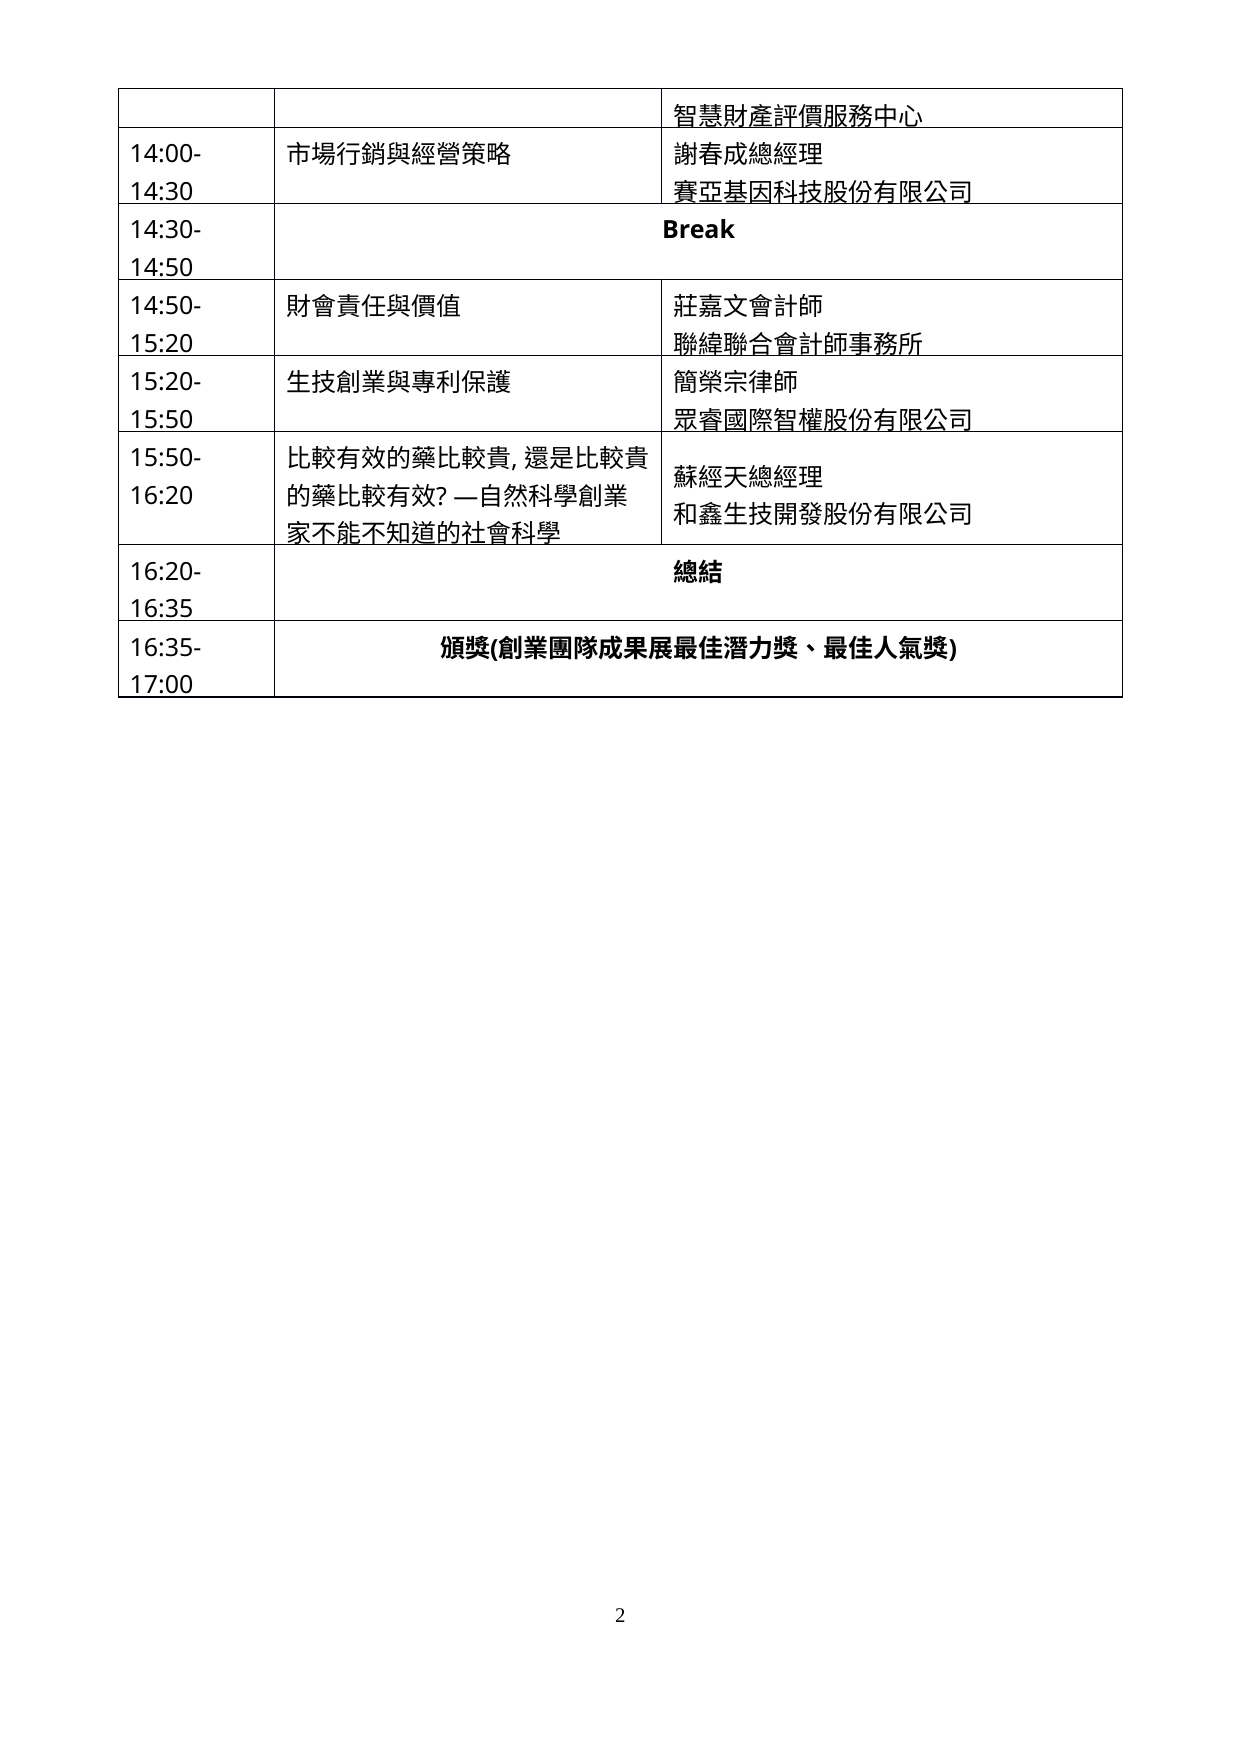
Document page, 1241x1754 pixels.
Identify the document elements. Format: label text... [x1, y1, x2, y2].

table_cell 14:30-14:50 [119, 204, 274, 279]
table_cell 15:20-15:50 [119, 356, 274, 431]
table_cell 頒獎(創業團隊成果展最佳潛力獎、最佳人氣獎) [275, 621, 1122, 696]
table_cell [119, 89, 274, 127]
table_cell 智慧財產評價服務中心 [662, 89, 1122, 127]
table_cell Break [275, 204, 1122, 279]
table_cell 蘇經天總經理 和鑫生技開發股份有限公司 [662, 432, 1122, 544]
table_cell 簡榮宗律師 眾睿國際智權股份有限公司 [662, 356, 1122, 431]
table_cell 比較有效的藥比較貴, 還是比較貴的藥比較有效? —自然科學創業家不能不知道的社會科學 [275, 432, 661, 544]
table_cell 財會責任與價值 [275, 280, 661, 355]
table_cell [275, 89, 661, 127]
table_cell 14:00-14:30 [119, 128, 274, 203]
table_cell 14:50-15:20 [119, 280, 274, 355]
table_cell 16:35-17:00 [119, 621, 274, 696]
table_cell 15:50-16:20 [119, 432, 274, 544]
table_cell 16:20-16:35 [119, 545, 274, 620]
table_cell 市場行銷與經營策略 [275, 128, 661, 203]
table_cell 謝春成總經理 賽亞基因科技股份有限公司 [662, 128, 1122, 203]
table_cell 莊嘉文會計師 聯緯聯合會計師事務所 [662, 280, 1122, 355]
table_cell 生技創業與專利保護 [275, 356, 661, 431]
table_cell 總結 [275, 545, 1122, 620]
